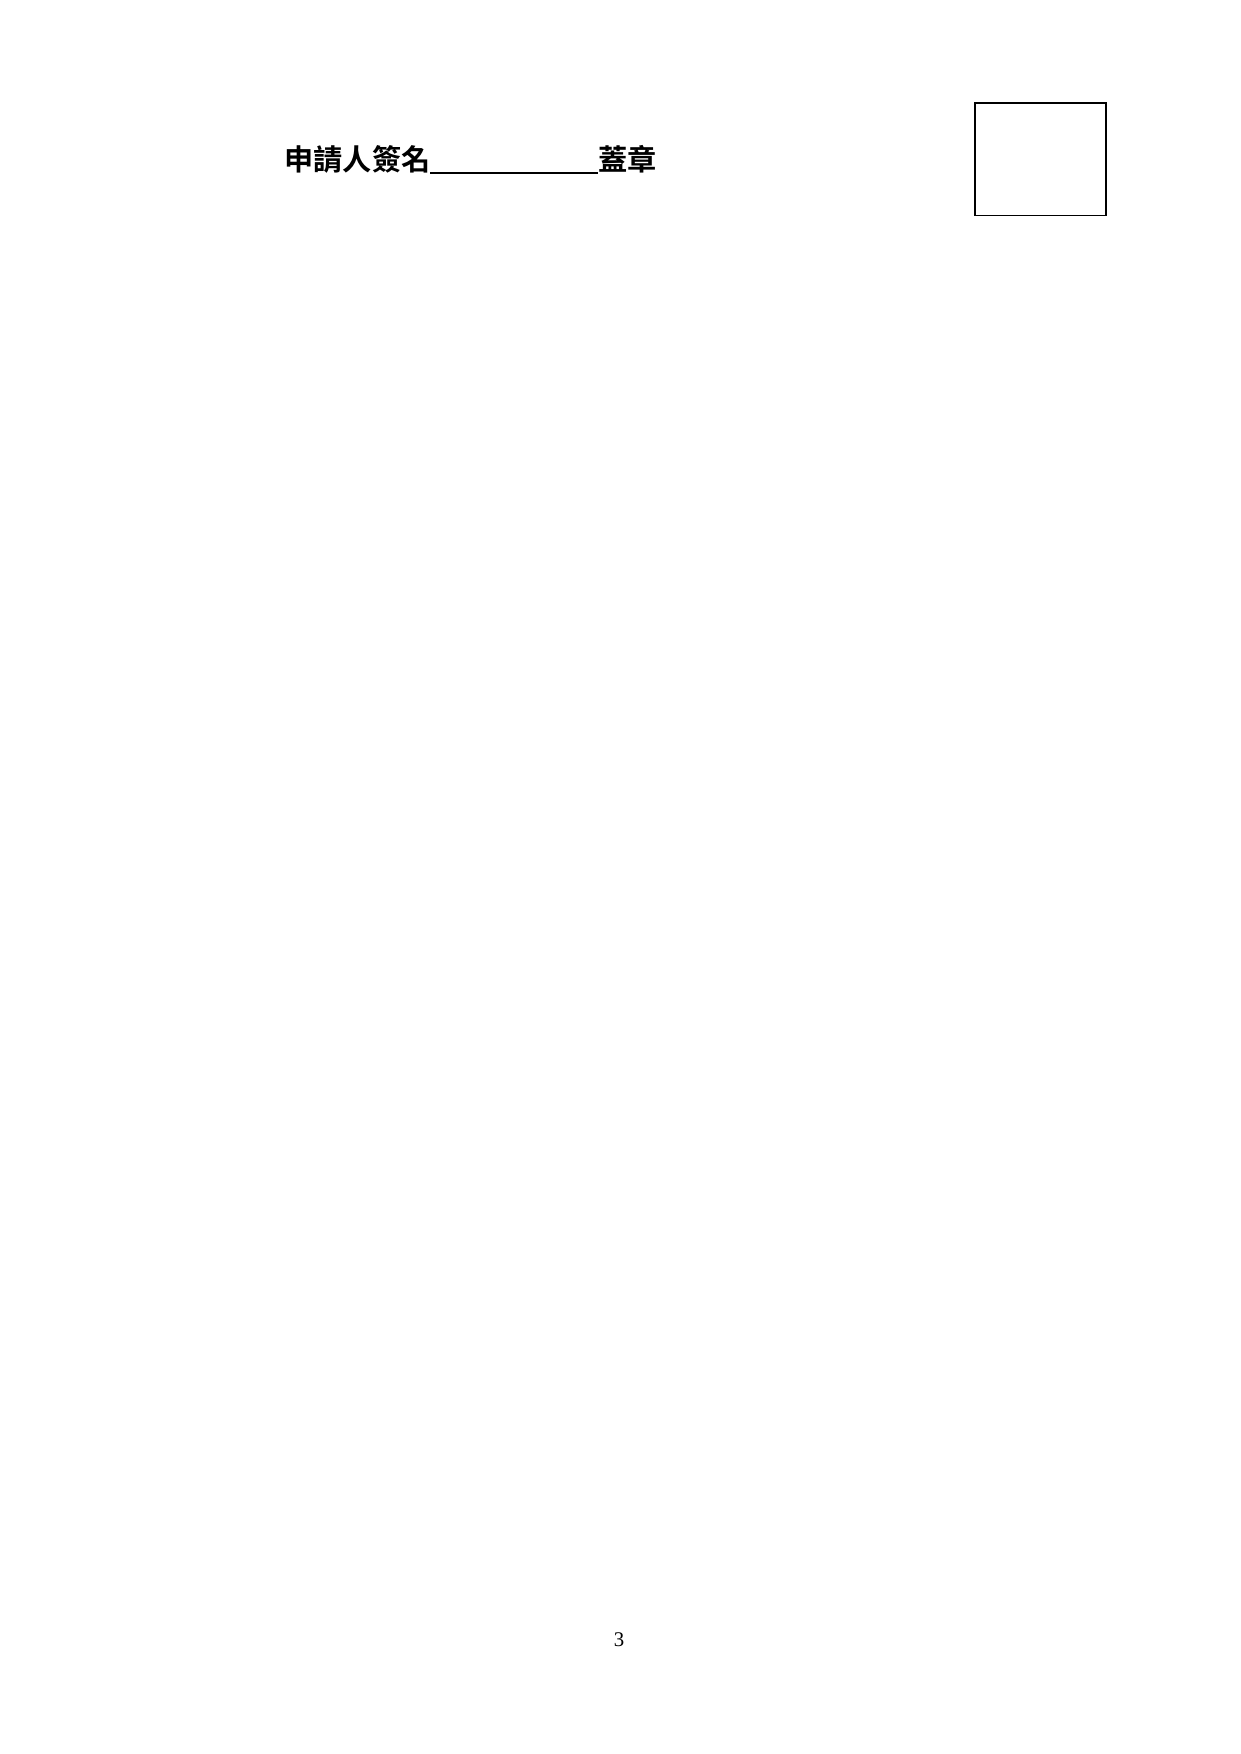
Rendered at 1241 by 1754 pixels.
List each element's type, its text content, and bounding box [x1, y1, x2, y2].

text 申請人簽名 蓋章 [150, 120, 974, 195]
